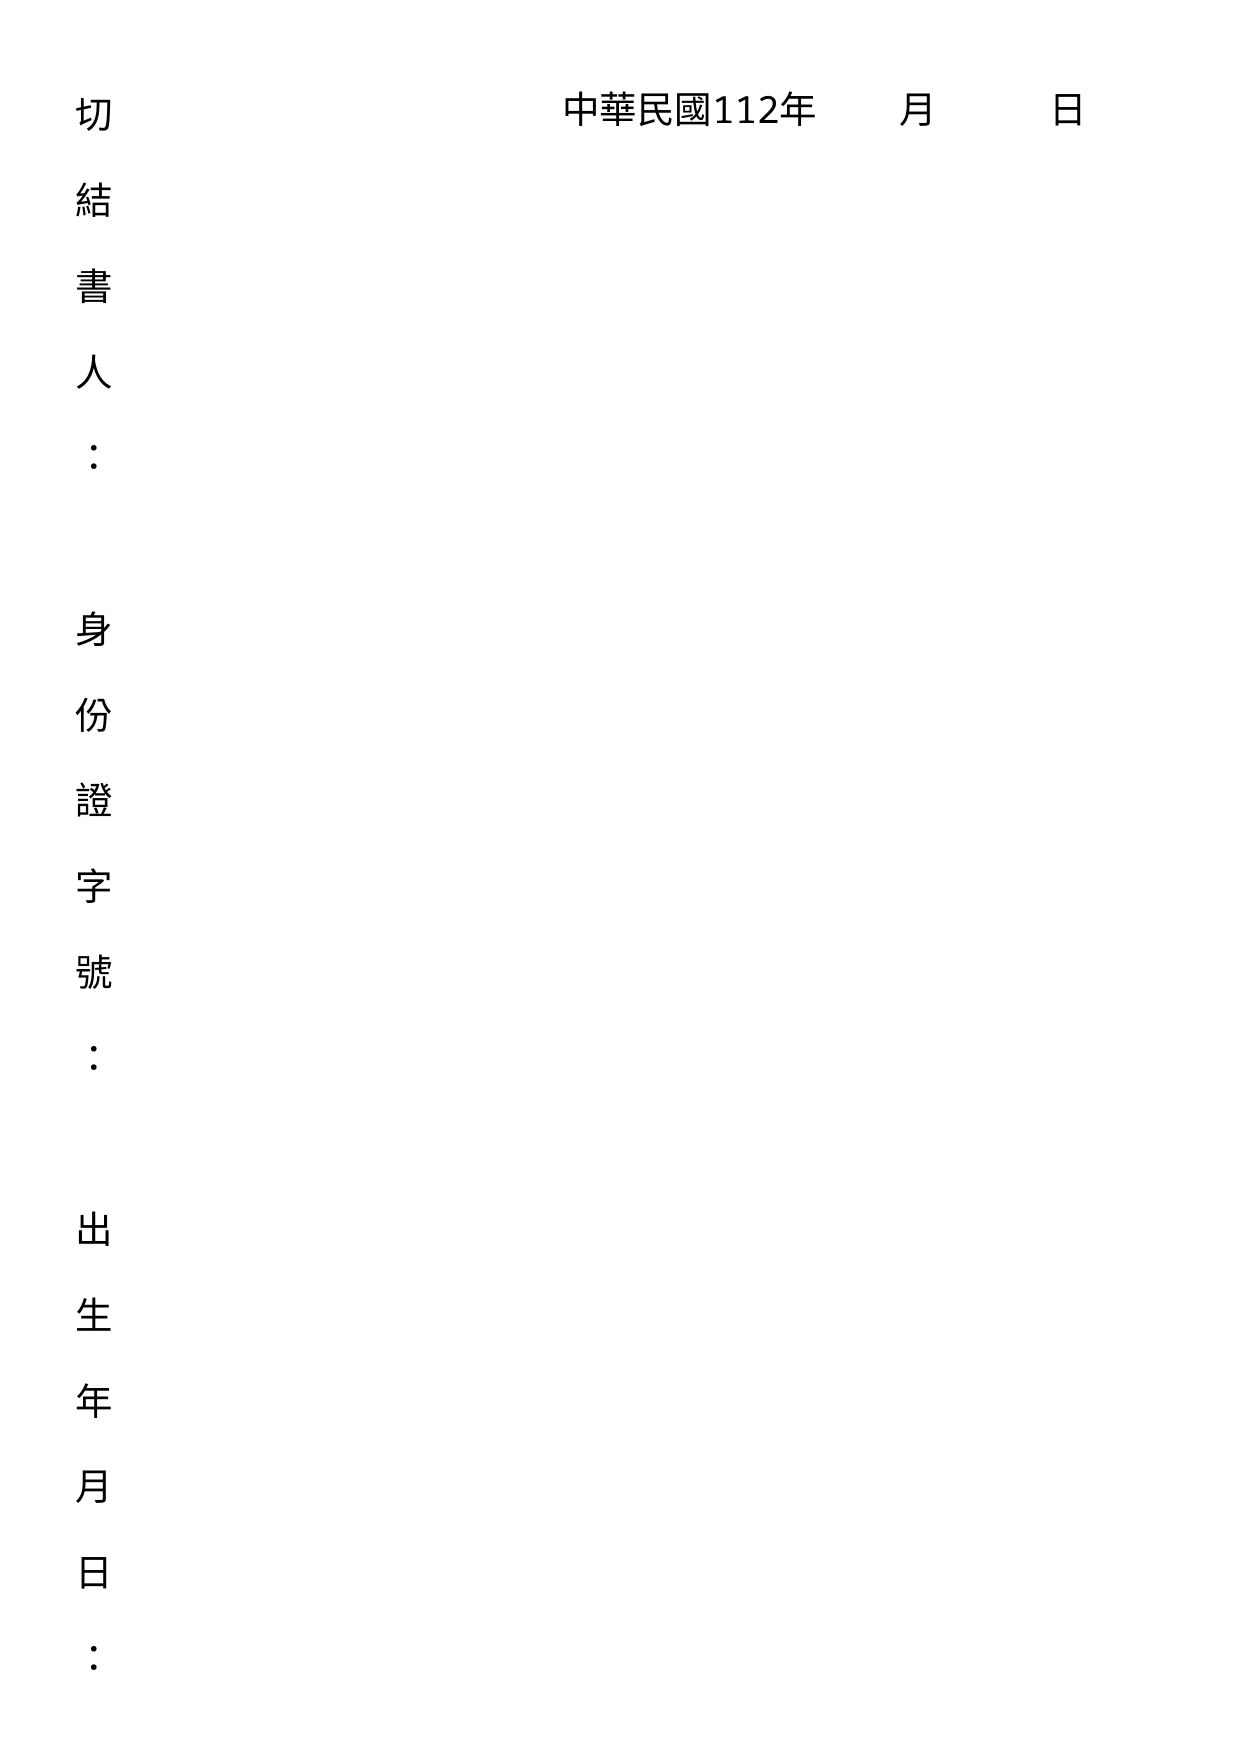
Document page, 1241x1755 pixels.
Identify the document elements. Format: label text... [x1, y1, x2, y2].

text 中華民國112年 月 日 [472, 85, 1176, 133]
